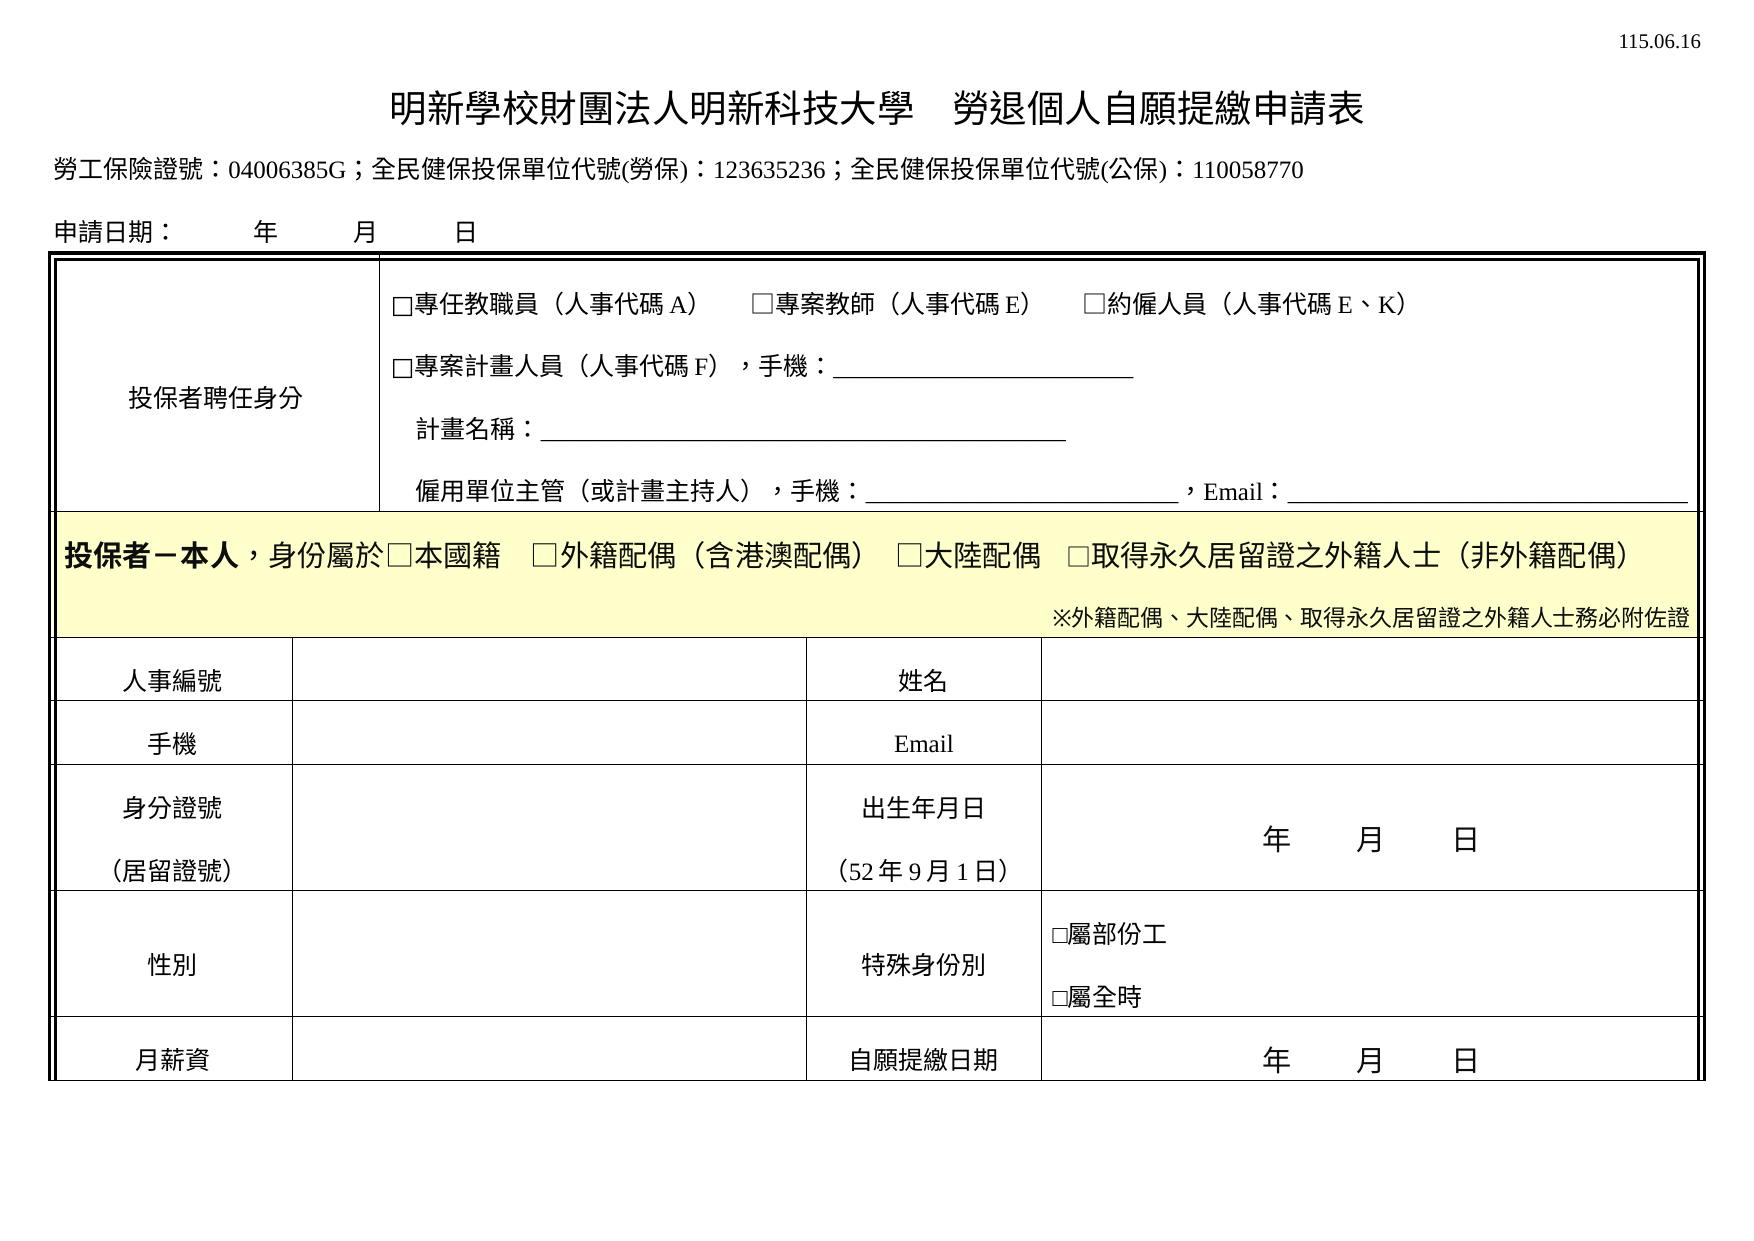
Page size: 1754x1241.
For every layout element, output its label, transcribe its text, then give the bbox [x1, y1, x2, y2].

table_cell Email [807, 701, 1041, 764]
table_cell [293, 765, 806, 890]
table_cell 特殊身份別 [807, 891, 1041, 1016]
table_cell [293, 1017, 806, 1079]
table_cell [293, 701, 806, 764]
table_cell [1042, 638, 1697, 700]
table_cell 人事編號 [57, 638, 292, 700]
table_cell 自願提繳日期 [807, 1017, 1041, 1079]
table_cell 姓名 [807, 638, 1041, 700]
text 申請日期： 年 月 日 [53, 189, 1701, 251]
table_cell 投保者－本人，身份屬於□本國籍 □外籍配偶（含港澳配偶） □大陸配偶 □取得永久居留證之外籍人士（非外籍配偶） ※外籍配偶、大陸配偶、取得永久居留證之外籍人士務必附佐證 [57, 512, 1697, 637]
table_cell 性別 [57, 891, 292, 1016]
table_cell 手機 [57, 701, 292, 764]
table_cell □屬部份工 □屬全時 [1042, 891, 1697, 1016]
text 明新學校財團法人明新科技大學 勞退個人自願提繳申請表 [53, 64, 1701, 126]
table_cell 身分證號 （居留證號） [57, 765, 292, 890]
table_cell 月薪資 [57, 1017, 292, 1079]
table_cell 出生年月日 （52年9月1日） [807, 765, 1041, 890]
table_cell [1042, 701, 1697, 764]
table_cell 年月日 [1042, 1017, 1697, 1079]
table_cell 年月日 [1042, 765, 1697, 890]
table_cell [293, 891, 806, 1016]
table_header □專任教職員（人事代碼A） □專案教師（人事代碼E） □約僱人員（人事代碼E、K） □專案計畫人員（人事代碼F），手機：________________________ 計畫名稱：__________________________________________ 僱用單位主管（或計畫主持人），手機：_________________________，Email：________________________________ [380, 255, 1701, 511]
table_cell [293, 638, 806, 700]
text 勞工保險證號：04006385G；全民健保投保單位代號(勞保)：123635236；全民健保投保單位代號(公保)：110058770 [53, 126, 1701, 189]
table_header 投保者聘任身分 [53, 255, 379, 511]
